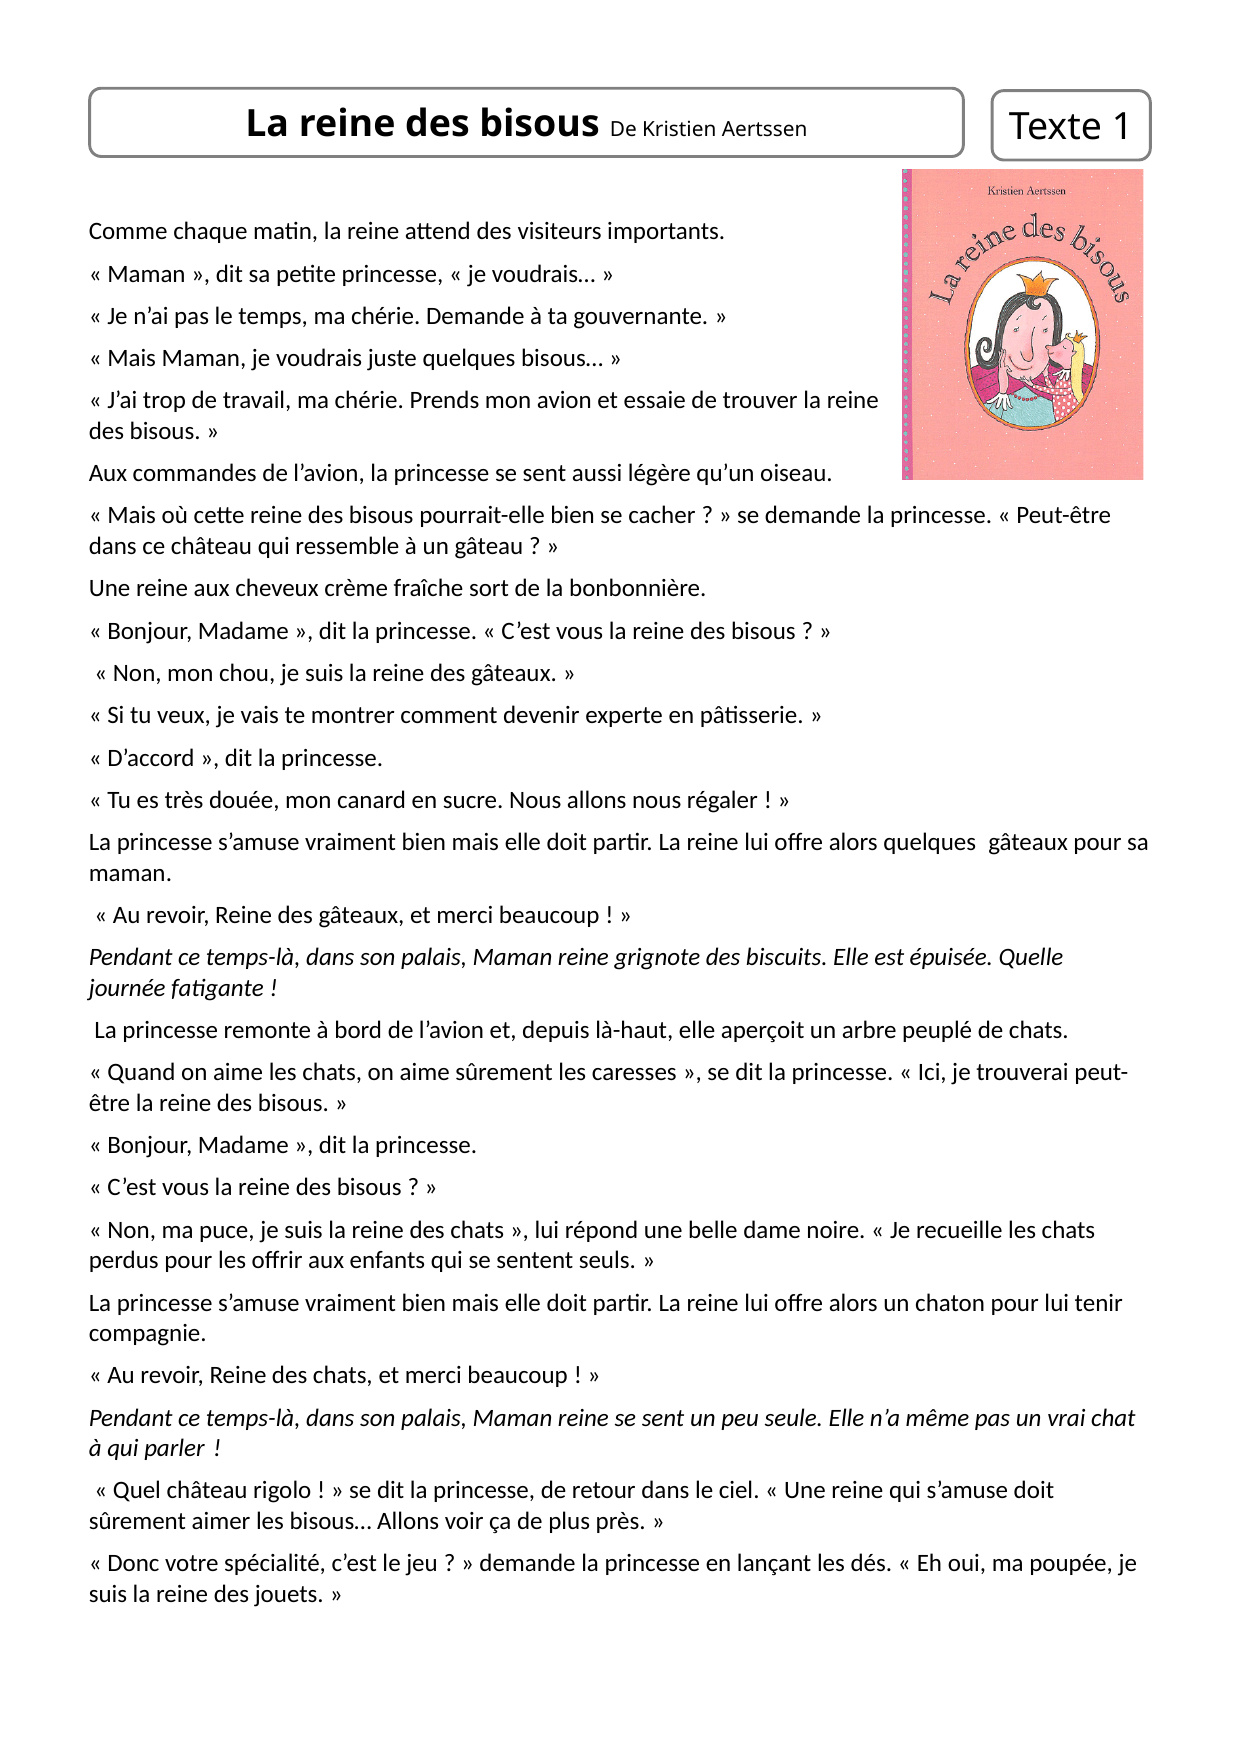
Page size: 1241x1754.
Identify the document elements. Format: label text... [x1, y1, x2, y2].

text « Au revoir, Reine des gâteaux, et merci beaucoup ! » [88, 899, 1152, 929]
text « Bonjour, Madame », dit la princesse. « C’est vous la reine des bisous ? » [88, 615, 1152, 645]
text « J’ai trop de travail, ma chérie. Prends mon avion et essaie de trouver la reine des bisous. » [88, 384, 902, 446]
text La princesse s’amuse vraiment bien mais elle doit partir. La reine lui offre alors un chaton pour lui tenir compagnie. [88, 1287, 1152, 1348]
text « Non, mon chou, je suis la reine des gâteaux. » [88, 657, 1152, 688]
text « Donc votre spécialité, c’est le jeu ? » demande la princesse en lançant les dés. « Eh oui, ma poupée, je suis la reine des jouets. » [88, 1547, 1152, 1608]
text Comme chaque matin, la reine attend des visiteurs importants. [88, 215, 902, 246]
text « Quand on aime les chats, on aime sûrement les caresses », se dit la princesse. « Ici, je trouverai peut-être la reine des bisous. » [88, 1056, 1152, 1117]
text « Tu es très douée, mon canard en sucre. Nous allons nous régaler ! » [88, 784, 1152, 814]
text « C’est vous la reine des bisous ? » [88, 1172, 1152, 1202]
text « Je n’ai pas le temps, ma chérie. Demande à ta gouvernante. » [88, 300, 902, 331]
text « Mais où cette reine des bisous pourrait-elle bien se cacher ? » se demande la princesse. « Peut-être dans ce château qui ressemble à un gâteau ? » [88, 500, 1152, 561]
text La princesse remonte à bord de l’avion et, depuis là-haut, elle aperçoit un arbre peuplé de chats. [88, 1014, 1152, 1045]
text « D’accord », dit la princesse. [88, 742, 1152, 772]
text « Non, ma puce, je suis la reine des chats », lui répond une belle dame noire. « Je recueille les chats perdus pour les offrir aux enfants qui se sentent seuls. » [88, 1214, 1152, 1275]
text Pendant ce temps-là, dans son palais, Maman reine grignote des biscuits. Elle est épuisée. Quelle journée fatigante ! [88, 941, 1152, 1002]
text « Mais Maman, je voudrais juste quelques bisous… » [88, 342, 902, 373]
text « Au revoir, Reine des chats, et merci beaucoup ! » [88, 1359, 1152, 1390]
picture [902, 169, 1144, 480]
text « Quel château rigolo ! » se dit la princesse, de retour dans le ciel. « Une reine qui s’amuse doit sûrement aimer les bisous… Allons voir ça de plus près. » [88, 1474, 1152, 1536]
text « Maman », dit sa petite princesse, « je voudrais… » [88, 258, 902, 288]
text « Si tu veux, je vais te montrer comment devenir experte en pâtisserie. » [88, 699, 1152, 730]
text Pendant ce temps-là, dans son palais, Maman reine se sent un peu seule. Elle n’a même pas un vrai chat à qui parler ! [88, 1402, 1152, 1463]
text La princesse s’amuse vraiment bien mais elle doit partir. La reine lui offre alors quelques gâteaux pour sa maman. [88, 826, 1152, 887]
text Aux commandes de l’avion, la princesse se sent aussi légère qu’un oiseau. [88, 457, 1152, 488]
text « Bonjour, Madame », dit la princesse. [88, 1129, 1152, 1160]
text Une reine aux cheveux crème fraîche sort de la bonbonnière. [88, 572, 1152, 603]
